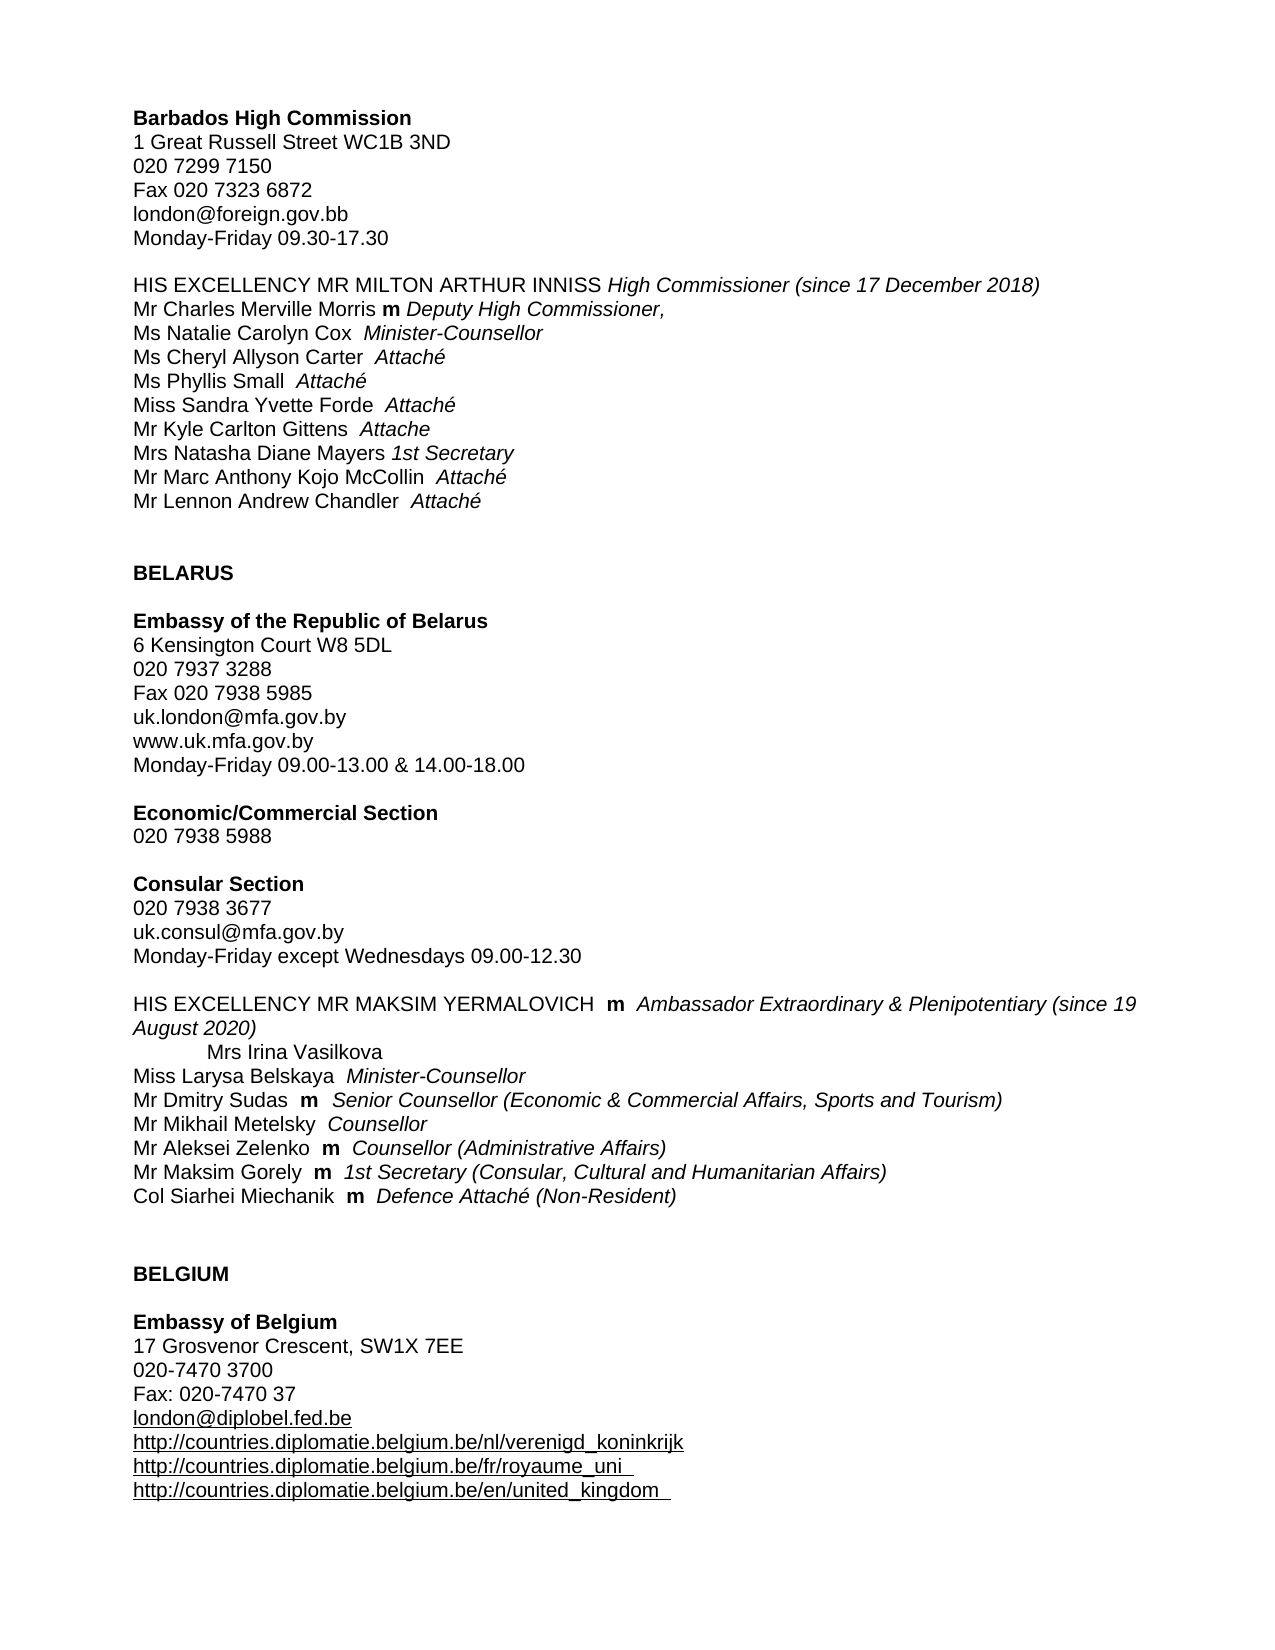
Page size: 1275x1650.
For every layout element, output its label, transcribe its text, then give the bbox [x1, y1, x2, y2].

text Ms Natalie Carolyn Cox Minister-Counsellor [133, 321, 1181, 345]
text Miss Sandra Yvette Forde Attaché [133, 393, 1181, 417]
text http://countries.diplomatie.belgium.be/en/united_kingdom [133, 1478, 1181, 1502]
text 020 7938 3677 [133, 896, 1181, 920]
text uk.consul@mfa.gov.by [133, 920, 1181, 944]
text 1 Great Russell Street WC1B 3ND [133, 129, 1181, 153]
text Mr Kyle Carlton Gittens Attache [133, 417, 1181, 441]
text BELARUS [133, 561, 1181, 585]
text Economic/Commercial Section [133, 800, 1181, 824]
text london@foreign.gov.bb [133, 201, 1181, 225]
text BELGIUM [133, 1262, 1181, 1286]
text Mrs Natasha Diane Mayers 1st Secretary [133, 441, 1181, 465]
text Fax 020 7938 5985 [133, 681, 1181, 704]
text Consular Section [133, 872, 1181, 896]
text http://countries.diplomatie.belgium.be/nl/verenigd_koninkrijk [133, 1430, 1181, 1454]
text Miss Larysa Belskaya Minister-Counsellor [133, 1064, 1181, 1088]
text Mr Charles Merville Morris m Deputy High Commissioner, [133, 297, 1181, 321]
text 6 Kensington Court W8 5DL [133, 633, 1181, 657]
text Mr Aleksei Zelenko m Counsellor (Administrative Affairs) [133, 1136, 1181, 1160]
text Embassy of Belgium [133, 1310, 1181, 1334]
text Monday-Friday except Wednesdays 09.00-12.30 [133, 944, 1181, 968]
text Mr Mikhail Metelsky Counsellor [133, 1112, 1181, 1136]
text 17 Grosvenor Crescent, SW1X 7EE [133, 1334, 1181, 1358]
text 020 7937 3288 [133, 657, 1181, 681]
text Mr Maksim Gorely m 1st Secretary (Consular, Cultural and Humanitarian Affairs) [133, 1160, 1181, 1184]
text Mr Marc Anthony Kojo McCollin Attaché [133, 465, 1181, 489]
text Barbados High Commission [133, 106, 1181, 129]
text Ms Phyllis Small Attaché [133, 369, 1181, 393]
text Col Siarhei Miechanik m Defence Attaché (Non-Resident) [133, 1184, 1181, 1208]
text Mrs Irina Vasilkova [133, 1040, 1181, 1064]
text uk.london@mfa.gov.by [133, 704, 1181, 728]
text Fax 020 7323 6872 [133, 177, 1181, 201]
text 020 7938 5988 [133, 824, 1181, 848]
text Embassy of the Republic of Belarus [133, 609, 1181, 633]
text Fax: 020-7470 37 [133, 1382, 1181, 1406]
text Ms Cheryl Allyson Carter Attaché [133, 345, 1181, 369]
text london@diplobel.fed.be [133, 1406, 1181, 1430]
text Mr Dmitry Sudas m Senior Counsellor (Economic & Commercial Affairs, Sports and Tourism) [133, 1088, 1181, 1112]
text Monday-Friday 09.00-13.00 & 14.00-18.00 [133, 752, 1181, 776]
text 020 7299 7150 [133, 153, 1181, 177]
text HIS EXCELLENCY MR MILTON ARTHUR INNISS High Commissioner (since 17 December 2018) [133, 273, 1181, 297]
text 020-7470 3700 [133, 1358, 1181, 1382]
text HIS EXCELLENCY MR MAKSIM YERMALOVICH m Ambassador Extraordinary & Plenipotentiary (since 19 August 2020) [133, 992, 1181, 1040]
text www.uk.mfa.gov.by [133, 728, 1181, 752]
text Monday-Friday 09.30-17.30 [133, 225, 1181, 249]
text Mr Lennon Andrew Chandler Attaché [133, 489, 1181, 513]
text http://countries.diplomatie.belgium.be/fr/royaume_uni [133, 1454, 1181, 1478]
